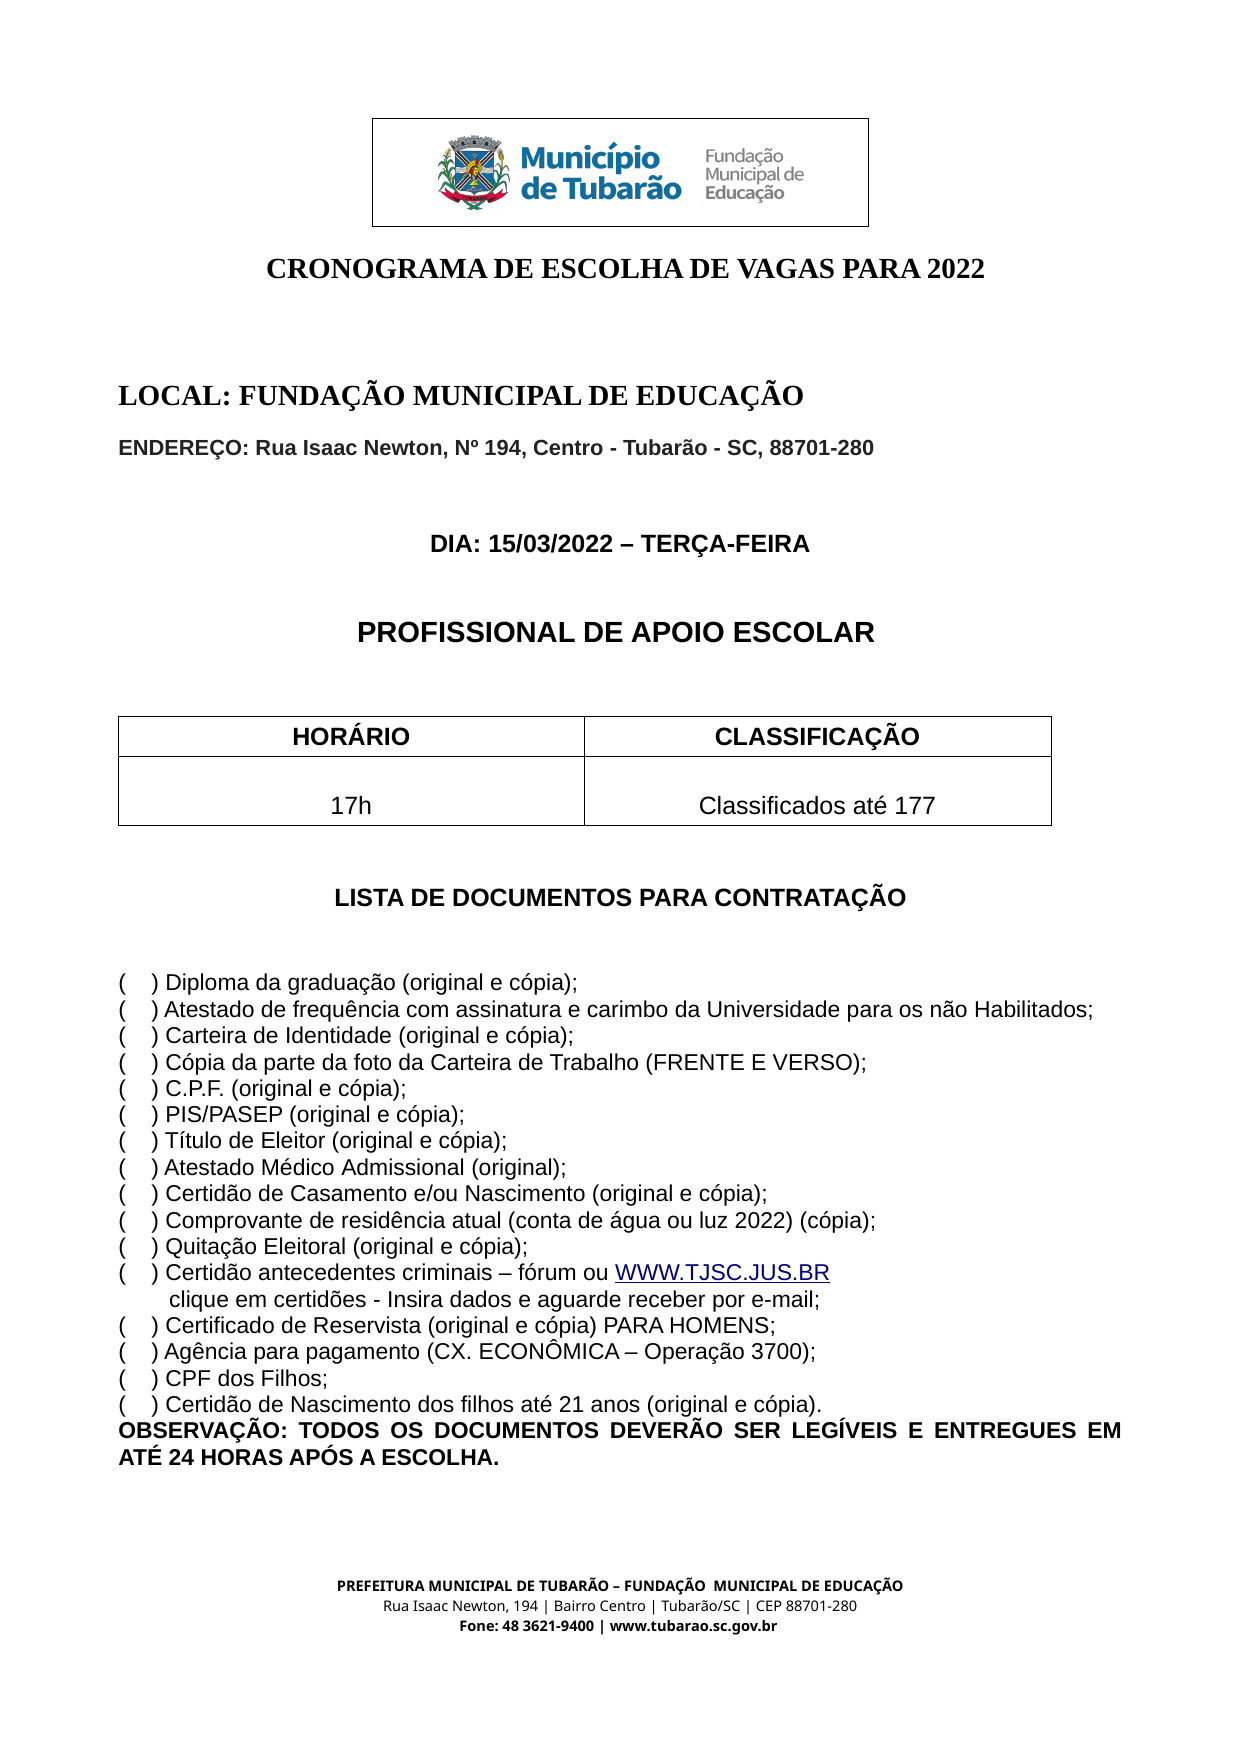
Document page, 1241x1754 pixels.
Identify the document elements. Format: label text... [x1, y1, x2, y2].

table_cell 17h [119, 757, 584, 825]
list LOCAL: FUNDAÇÃO MUNICIPAL DE EDUCAÇÃO [118, 378, 1122, 412]
text ( ) Atestado de frequência com assinatura e carimbo da Universidade para os não Habilitados; [118, 996, 1122, 1022]
text ( ) Título de Eleitor (original e cópia); [118, 1127, 1122, 1154]
text LISTA DE DOCUMENTOS PARA CONTRATAÇÃO [118, 883, 1122, 912]
text Rua Isaac Newton, 194 | Bairro Centro | Tubarão/SC | CEP 88701-280 [118, 1595, 1122, 1615]
text ( ) Carteira de Identidade (original e cópia); [118, 1022, 1122, 1048]
text clique em certidões - Insira dados e aguarde receber por e-mail; [118, 1286, 1122, 1312]
text ( ) CPF dos Filhos; [118, 1365, 1122, 1391]
list DIA: 15/03/2022 – TERÇA-FEIRA [118, 529, 1122, 558]
text ( ) Comprovante de residência atual (conta de água ou luz 2022) (cópia); [118, 1207, 1122, 1233]
picture [373, 119, 868, 226]
text PROFISSIONAL DE APOIO ESCOLAR [118, 615, 1122, 649]
text ( ) Quitação Eleitoral (original e cópia); [118, 1233, 1122, 1259]
text ( ) Atestado Médico Admissional (original); [118, 1154, 1122, 1180]
text Fone: 48 3621-9400 | www.tubarao.sc.gov.br [118, 1615, 1122, 1635]
text ( ) Diploma da graduação (original e cópia); [118, 969, 1122, 996]
text OBSERVAÇÃO: TODOS OS DOCUMENTOS DEVERÃO SER LEGÍVEIS E ENTREGUES EM ATÉ 24 HORAS APÓS A ESCOLHA. [118, 1417, 1122, 1470]
table_header HORÁRIO [119, 717, 584, 756]
text CRONOGRAMA DE ESCOLHA DE VAGAS PARA 2022 [118, 251, 1122, 284]
text ( ) Certidão de Casamento e/ou Nascimento (original e cópia); [118, 1180, 1122, 1207]
text ( ) Cópia da parte da foto da Carteira de Trabalho (FRENTE E VERSO); [118, 1048, 1122, 1075]
text ( ) Certificado de Reservista (original e cópia) PARA HOMENS; [118, 1312, 1122, 1338]
table_cell Classificados até 177 [585, 757, 1051, 825]
text ( ) Certidão de Nascimento dos filhos até 21 anos (original e cópia). [118, 1391, 1122, 1417]
table_header CLASSIFICAÇÃO [585, 717, 1051, 756]
text PREFEITURA MUNICIPAL DE TUBARÃO – FUNDAÇÃO MUNICIPAL DE EDUCAÇÃO [118, 1576, 1122, 1595]
list ENDEREÇO: Rua Isaac Newton, Nº 194, Centro - Tubarão - SC, 88701-280 [118, 428, 1122, 462]
text ( ) Agência para pagamento (CX. ECONÔMICA – Operação 3700); [118, 1338, 1122, 1365]
text ( ) C.P.F. (original e cópia); [118, 1075, 1122, 1101]
text ( ) PIS/PASEP (original e cópia); [118, 1101, 1122, 1127]
text ( ) Certidão antecedentes criminais – fórum ou WWW.TJSC.JUS.BR [118, 1259, 1122, 1286]
